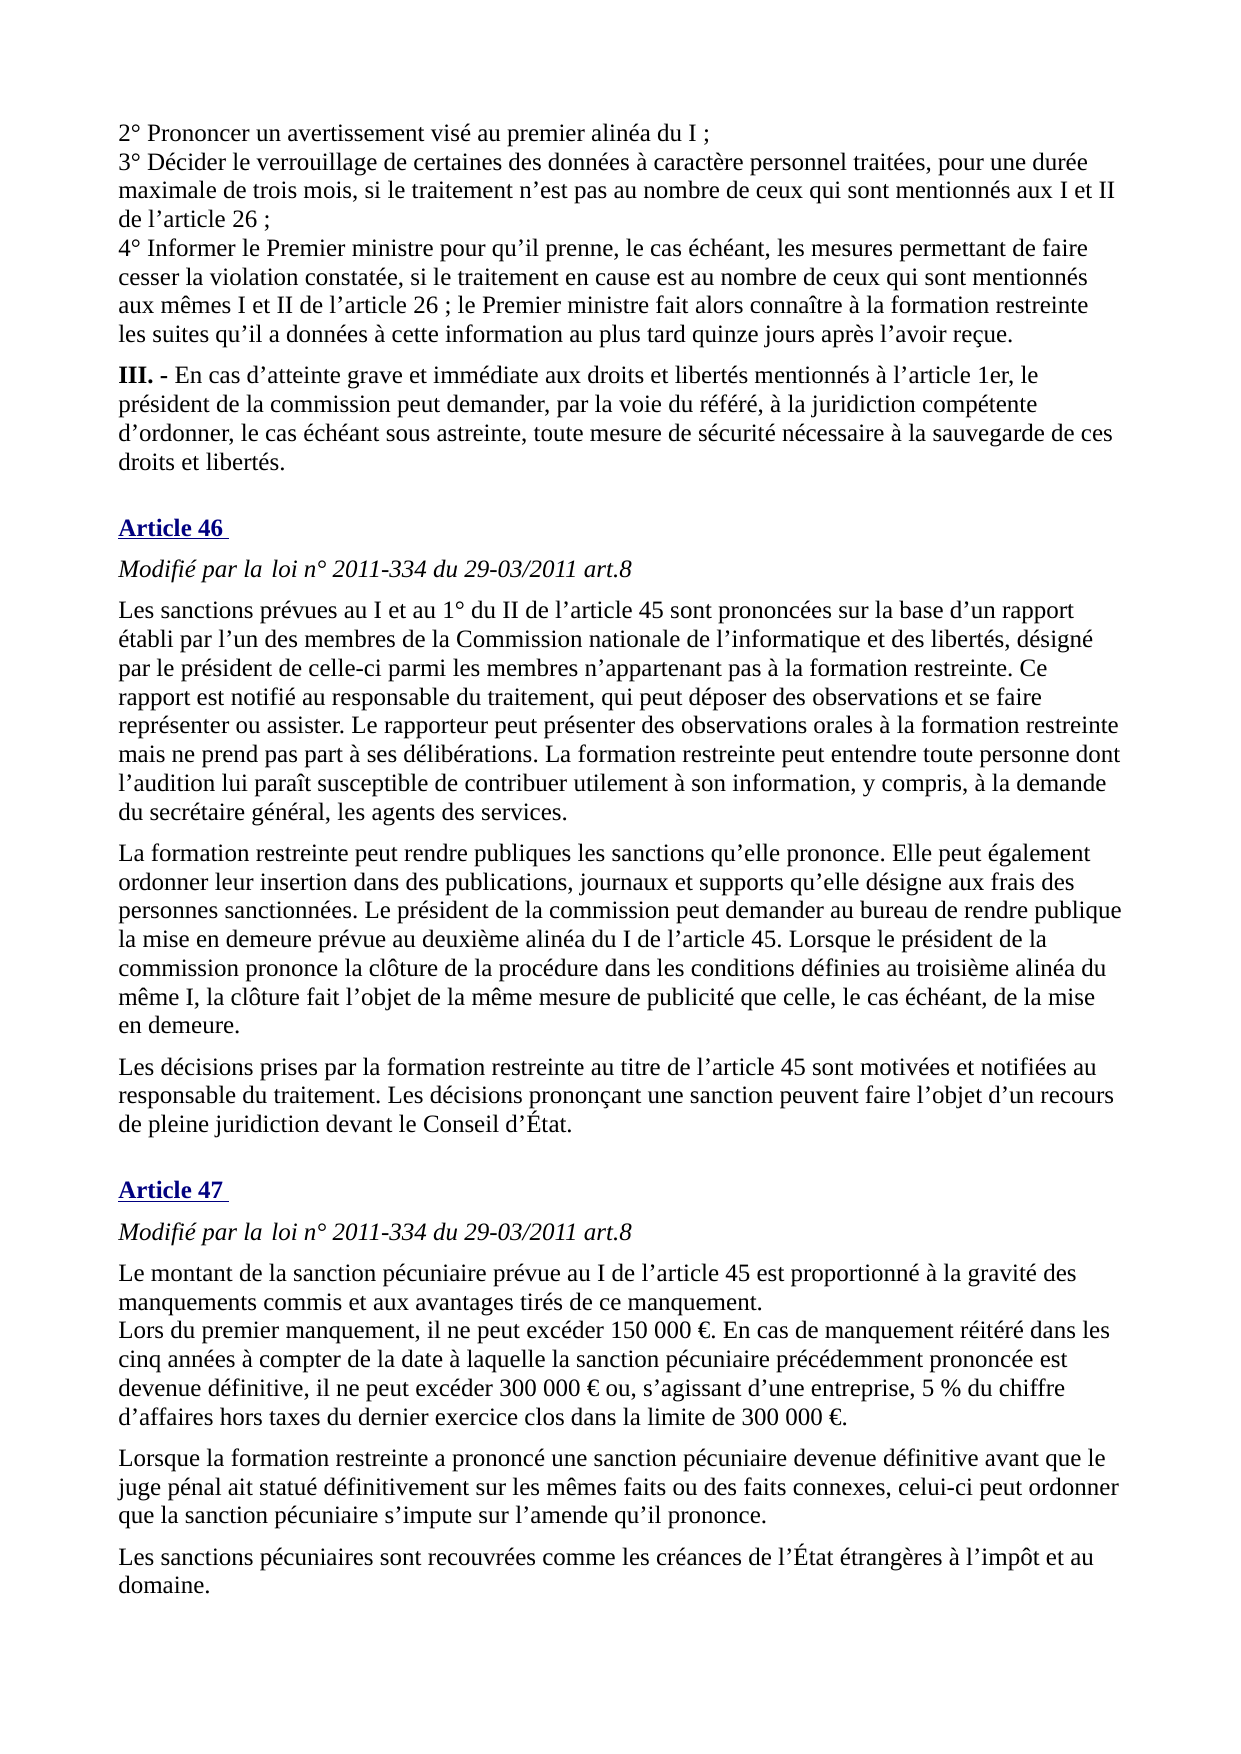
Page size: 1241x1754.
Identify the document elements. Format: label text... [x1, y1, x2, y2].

text Lorsque la formation restreinte a prononcé une sanction pécuniaire devenue définitive avant que le juge pénal ait statué définitivement sur les mêmes faits ou des faits connexes, celui-ci peut ordonner que la sanction pécuniaire s’impute sur l’amende qu’il prononce. [118, 1443, 1122, 1529]
subtitle Article 47 [118, 1176, 1122, 1204]
text 2° Prononcer un avertissement visé au premier alinéa du I ; 3° Décider le verrouillage de certaines des données à caractère personnel traitées, pour une durée maximale de trois mois, si le traitement n’est pas au nombre de ceux qui sont mentionnés aux I et II de l’article 26 ; 4° Informer le Premier ministre pour qu’il prenne, le cas échéant, les mesures permettant de faire cesser la violation constatée, si le traitement en cause est au nombre de ceux qui sont mentionnés aux mêmes I et II de l’article 26 ; le Premier ministre fait alors connaître à la formation restreinte les suites qu’il a données à cette information au plus tard quinze jours après l’avoir reçue. [118, 118, 1122, 348]
text III. - En cas d’atteinte grave et immédiate aux droits et libertés mentionnés à l’article 1er, le président de la commission peut demander, par la voie du référé, à la juridiction compétente d’ordonner, le cas échéant sous astreinte, toute mesure de sécurité nécessaire à la sauvegarde de ces droits et libertés. [118, 361, 1122, 476]
text Les décisions prises par la formation restreinte au titre de l’article 45 sont motivées et notifiées au responsable du traitement. Les décisions prononçant une sanction peuvent faire l’objet d’un recours de pleine juridiction devant le Conseil d’État. [118, 1052, 1122, 1138]
text Modifié par la loi n° 2011-334 du 29-03/2011 art.8 [118, 1217, 1122, 1246]
text La formation restreinte peut rendre publiques les sanctions qu’elle prononce. Elle peut également ordonner leur insertion dans des publications, journaux et supports qu’elle désigne aux frais des personnes sanctionnées. Le président de la commission peut demander au bureau de rendre publique la mise en demeure prévue au deuxième alinéa du I de l’article 45. Lorsque le président de la commission prononce la clôture de la procédure dans les conditions définies au troisième alinéa du même I, la clôture fait l’objet de la même mesure de publicité que celle, le cas échéant, de la mise en demeure. [118, 838, 1122, 1039]
text Le montant de la sanction pécuniaire prévue au I de l’article 45 est proportionné à la gravité des manquements commis et aux avantages tirés de ce manquement. Lors du premier manquement, il ne peut excéder 150 000 €. En cas de manquement réitéré dans les cinq années à compter de la date à laquelle la sanction pécuniaire précédemment prononcée est devenue définitive, il ne peut excéder 300 000 € ou, s’agissant d’une entreprise, 5 % du chiffre d’affaires hors taxes du dernier exercice clos dans la limite de 300 000 €. [118, 1258, 1122, 1431]
text Modifié par la loi n° 2011-334 du 29-03/2011 art.8 [118, 554, 1122, 583]
subtitle Article 46 [118, 513, 1122, 542]
text Les sanctions pécuniaires sont recouvrées comme les créances de l’État étrangères à l’impôt et au domaine. [118, 1542, 1122, 1599]
text Les sanctions prévues au I et au 1° du II de l’article 45 sont prononcées sur la base d’un rapport établi par l’un des membres de la Commission nationale de l’informatique et des libertés, désigné par le président de celle-ci parmi les membres n’appartenant pas à la formation restreinte. Ce rapport est notifié au responsable du traitement, qui peut déposer des observations et se faire représenter ou assister. Le rapporteur peut présenter des observations orales à la formation restreinte mais ne prend pas part à ses délibérations. La formation restreinte peut entendre toute personne dont l’audition lui paraît susceptible de contribuer utilement à son information, y compris, à la demande du secrétaire général, les agents des services. [118, 596, 1122, 826]
